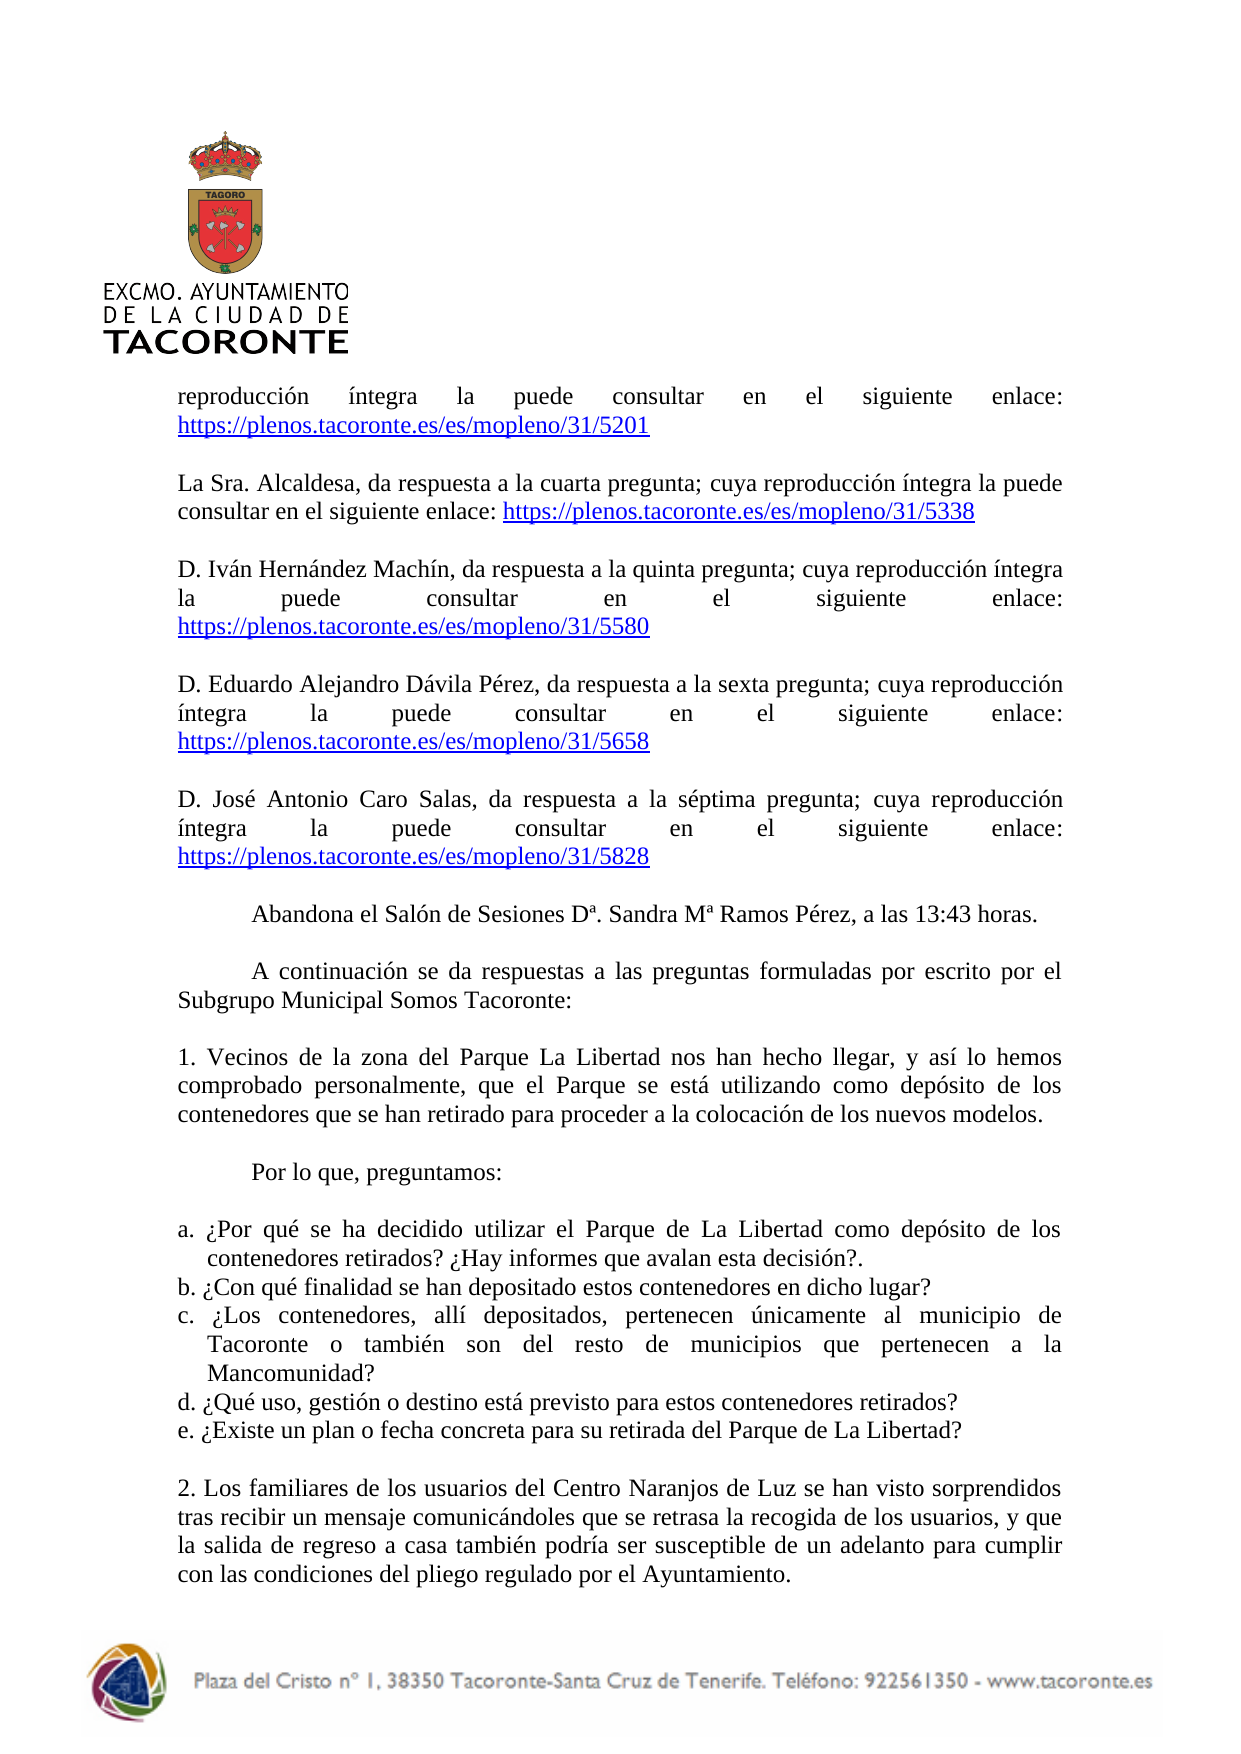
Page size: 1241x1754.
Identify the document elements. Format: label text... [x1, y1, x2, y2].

text 1. Vecinos de la zona del Parque La Libertad nos han hecho llegar, y así lo hemos comprobado personalmente, que el Parque se está utilizando como depósito de los contenedores que se han retirado para proceder a la colocación de los nuevos modelos. [177, 1042, 1063, 1128]
picture [80, 1630, 1163, 1737]
text A continuación se da respuestas a las preguntas formuladas por escrito por el Subgrupo Municipal Somos Tacoronte: [177, 956, 1063, 1014]
text b. ¿Con qué finalidad se han depositado estos contenedores en dicho lugar? [177, 1272, 1063, 1301]
text Por lo que, preguntamos: [177, 1157, 1063, 1186]
text La Sra. Alcaldesa, da respuesta a la cuarta pregunta; cuya reproducción íntegra la puede consultar en el siguiente enlace: https://plenos.tacoronte.es/es/mopleno/31/5338 [177, 468, 1063, 525]
text a. ¿Por qué se ha decidido utilizar el Parque de La Libertad como depósito de los contenedores retirados? ¿Hay informes que avalan esta decisión?. [177, 1214, 1063, 1272]
text D. Iván Hernández Machín, da respuesta a la quinta pregunta; cuya reproducción íntegra la puede consultar en el siguiente enlace: https://plenos.tacoronte.es/es/mopleno/31/5580 [177, 554, 1063, 640]
text Abandona el Salón de Sesiones Dª. Sandra Mª Ramos Pérez, a las 13:43 horas. [177, 899, 1063, 928]
text reproducción íntegra la puede consultar en el siguiente enlace: https://plenos.tacoronte.es/es/mopleno/31/5201 [177, 381, 1063, 439]
text 2. Los familiares de los usuarios del Centro Naranjos de Luz se han visto sorprendidos tras recibir un mensaje comunicándoles que se retrasa la recogida de los usuarios, y que la salida de regreso a casa también podría ser susceptible de un adelanto para cumplir con las condiciones del pliego regulado por el Ayuntamiento. [177, 1473, 1063, 1588]
text c. ¿Los contenedores, allí depositados, pertenecen únicamente al municipio de Tacoronte o también son del resto de municipios que pertenecen a la Mancomunidad? [177, 1301, 1063, 1387]
text D. José Antonio Caro Salas, da respuesta a la séptima pregunta; cuya reproducción íntegra la puede consultar en el siguiente enlace: https://plenos.tacoronte.es/es/mopleno/31/5828 [177, 784, 1063, 870]
text d. ¿Qué uso, gestión o destino está previsto para estos contenedores retirados? [177, 1387, 1063, 1416]
text D. Eduardo Alejandro Dávila Pérez, da respuesta a la sexta pregunta; cuya reproducción íntegra la puede consultar en el siguiente enlace: https://plenos.tacoronte.es/es/mopleno/31/5658 [177, 669, 1063, 755]
text e. ¿Existe un plan o fecha concreta para su retirada del Parque de La Libertad? [177, 1416, 1063, 1444]
picture [103, 131, 348, 354]
